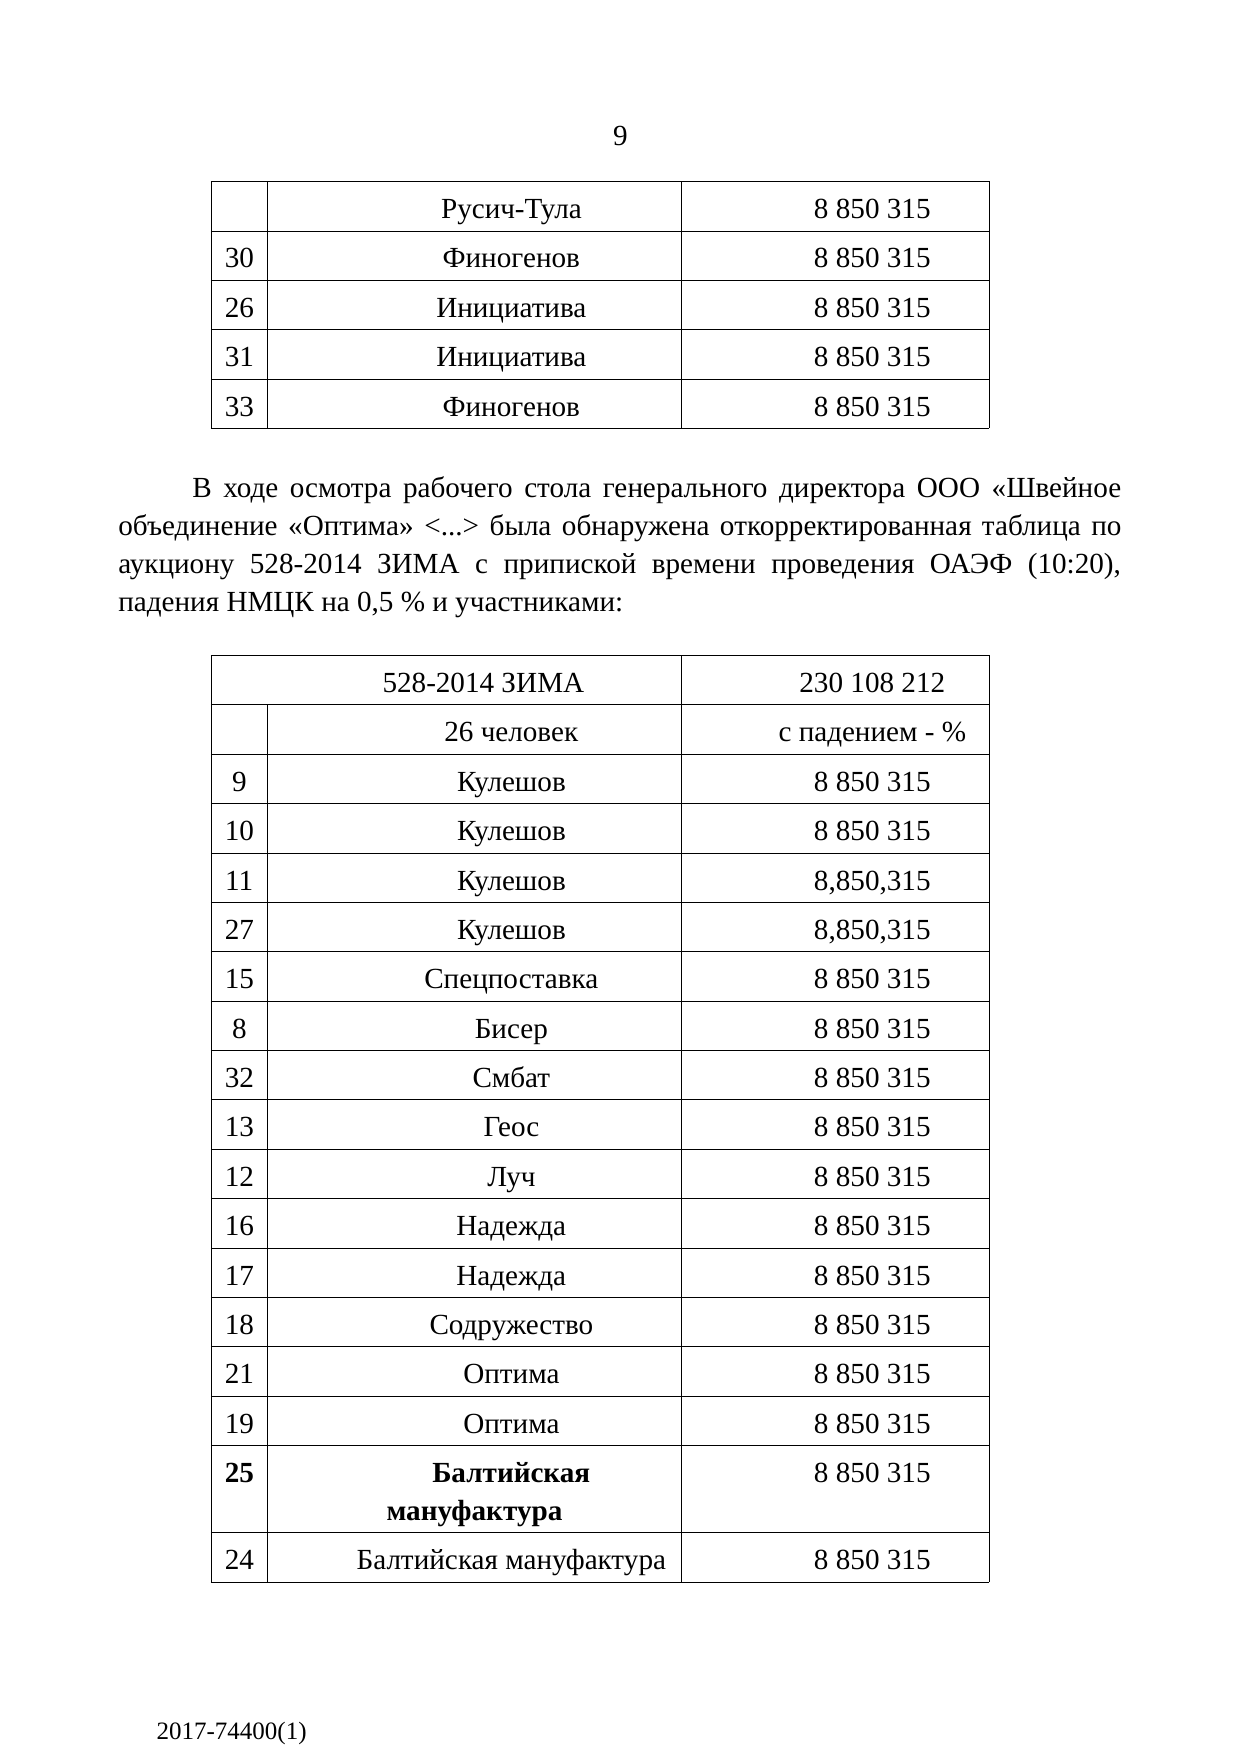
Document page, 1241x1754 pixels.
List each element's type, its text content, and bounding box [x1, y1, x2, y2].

table_cell Кулешов [268, 903, 681, 951]
table_cell Оптима [268, 1397, 681, 1445]
table_cell 13 [212, 1100, 267, 1149]
table_cell Русич-Тула [268, 182, 681, 231]
table_cell 8 850 315 [682, 804, 989, 852]
table_cell 33 [212, 380, 267, 428]
table_cell 8 850 315 [682, 281, 989, 329]
table_cell 8 850 315 [682, 952, 989, 1001]
text В ходе осмотра рабочего стола генерального директора ООО «Швейное объединение «Оптима» <...> была обнаружена откорректированная таблица по аукциону 528-2014 ЗИМА с припиской времени проведения ОАЭФ (10:20), падения НМЦК на 0,5 % и участниками: [118, 466, 1122, 617]
table_cell 8 850 315 [682, 1002, 989, 1050]
table_cell 8 850 315 [682, 755, 989, 803]
table_cell 8 [212, 1002, 267, 1050]
table_cell Балтийская мануфактура [268, 1533, 681, 1582]
table_cell [212, 705, 267, 754]
table_cell 8 850 315 [682, 1446, 989, 1532]
table_cell 8 850 315 [682, 182, 989, 231]
table_cell 21 [212, 1347, 267, 1396]
table_cell 24 [212, 1533, 267, 1582]
table_cell Бисер [268, 1002, 681, 1050]
table_cell 8 850 315 [682, 1397, 989, 1445]
table_cell 30 [212, 232, 267, 280]
table_cell 9 [212, 755, 267, 803]
table_cell Спецпоставка [268, 952, 681, 1001]
table_cell Кулешов [268, 804, 681, 852]
table_cell 18 [212, 1298, 267, 1346]
table_cell 8 850 315 [682, 1347, 989, 1396]
table_cell 17 [212, 1249, 267, 1297]
table_cell Оптима [268, 1347, 681, 1396]
table_header 528-2014 ЗИМА [212, 656, 681, 704]
table_cell Смбат [268, 1051, 681, 1099]
table_cell 10 [212, 804, 267, 852]
table_cell 26 [212, 281, 267, 329]
table_cell 8 850 315 [682, 1100, 989, 1149]
table_cell 19 [212, 1397, 267, 1445]
table_cell Финогенов [268, 232, 681, 280]
table_cell [212, 182, 267, 231]
table_cell 8 850 315 [682, 232, 989, 280]
table_cell Балтийская мануфактура [268, 1446, 681, 1532]
table_cell 8 850 315 [682, 1298, 989, 1346]
table_cell Инициатива [268, 281, 681, 329]
table_cell 27 [212, 903, 267, 951]
table_cell 26 человек [268, 705, 681, 754]
table_cell 8 850 315 [682, 1249, 989, 1297]
table_cell 11 [212, 854, 267, 902]
table_cell 8 850 315 [682, 380, 989, 428]
table_cell 25 [212, 1446, 267, 1532]
table_cell c падением - % [682, 705, 989, 754]
table_cell Луч [268, 1150, 681, 1198]
table_cell Геос [268, 1100, 681, 1149]
table_cell Содружество [268, 1298, 681, 1346]
table_cell Надежда [268, 1249, 681, 1297]
table_cell 8 850 315 [682, 903, 989, 951]
table_cell 16 [212, 1199, 267, 1247]
table_cell 8 850 315 [682, 1199, 989, 1247]
table_cell Надежда [268, 1199, 681, 1247]
table_cell Финогенов [268, 380, 681, 428]
table_cell 15 [212, 952, 267, 1001]
table_cell 8 850 315 [682, 1051, 989, 1099]
table_cell 8 850 315 [682, 854, 989, 902]
table_cell 12 [212, 1150, 267, 1198]
table_cell 31 [212, 330, 267, 379]
table_cell Инициатива [268, 330, 681, 379]
table_cell Кулешов [268, 755, 681, 803]
table_cell Кулешов [268, 854, 681, 902]
table_header 230 108 212 [682, 656, 989, 704]
table_cell 32 [212, 1051, 267, 1099]
table_cell 8 850 315 [682, 1533, 989, 1582]
table_cell 8 850 315 [682, 1150, 989, 1198]
table_cell 8 850 315 [682, 330, 989, 379]
